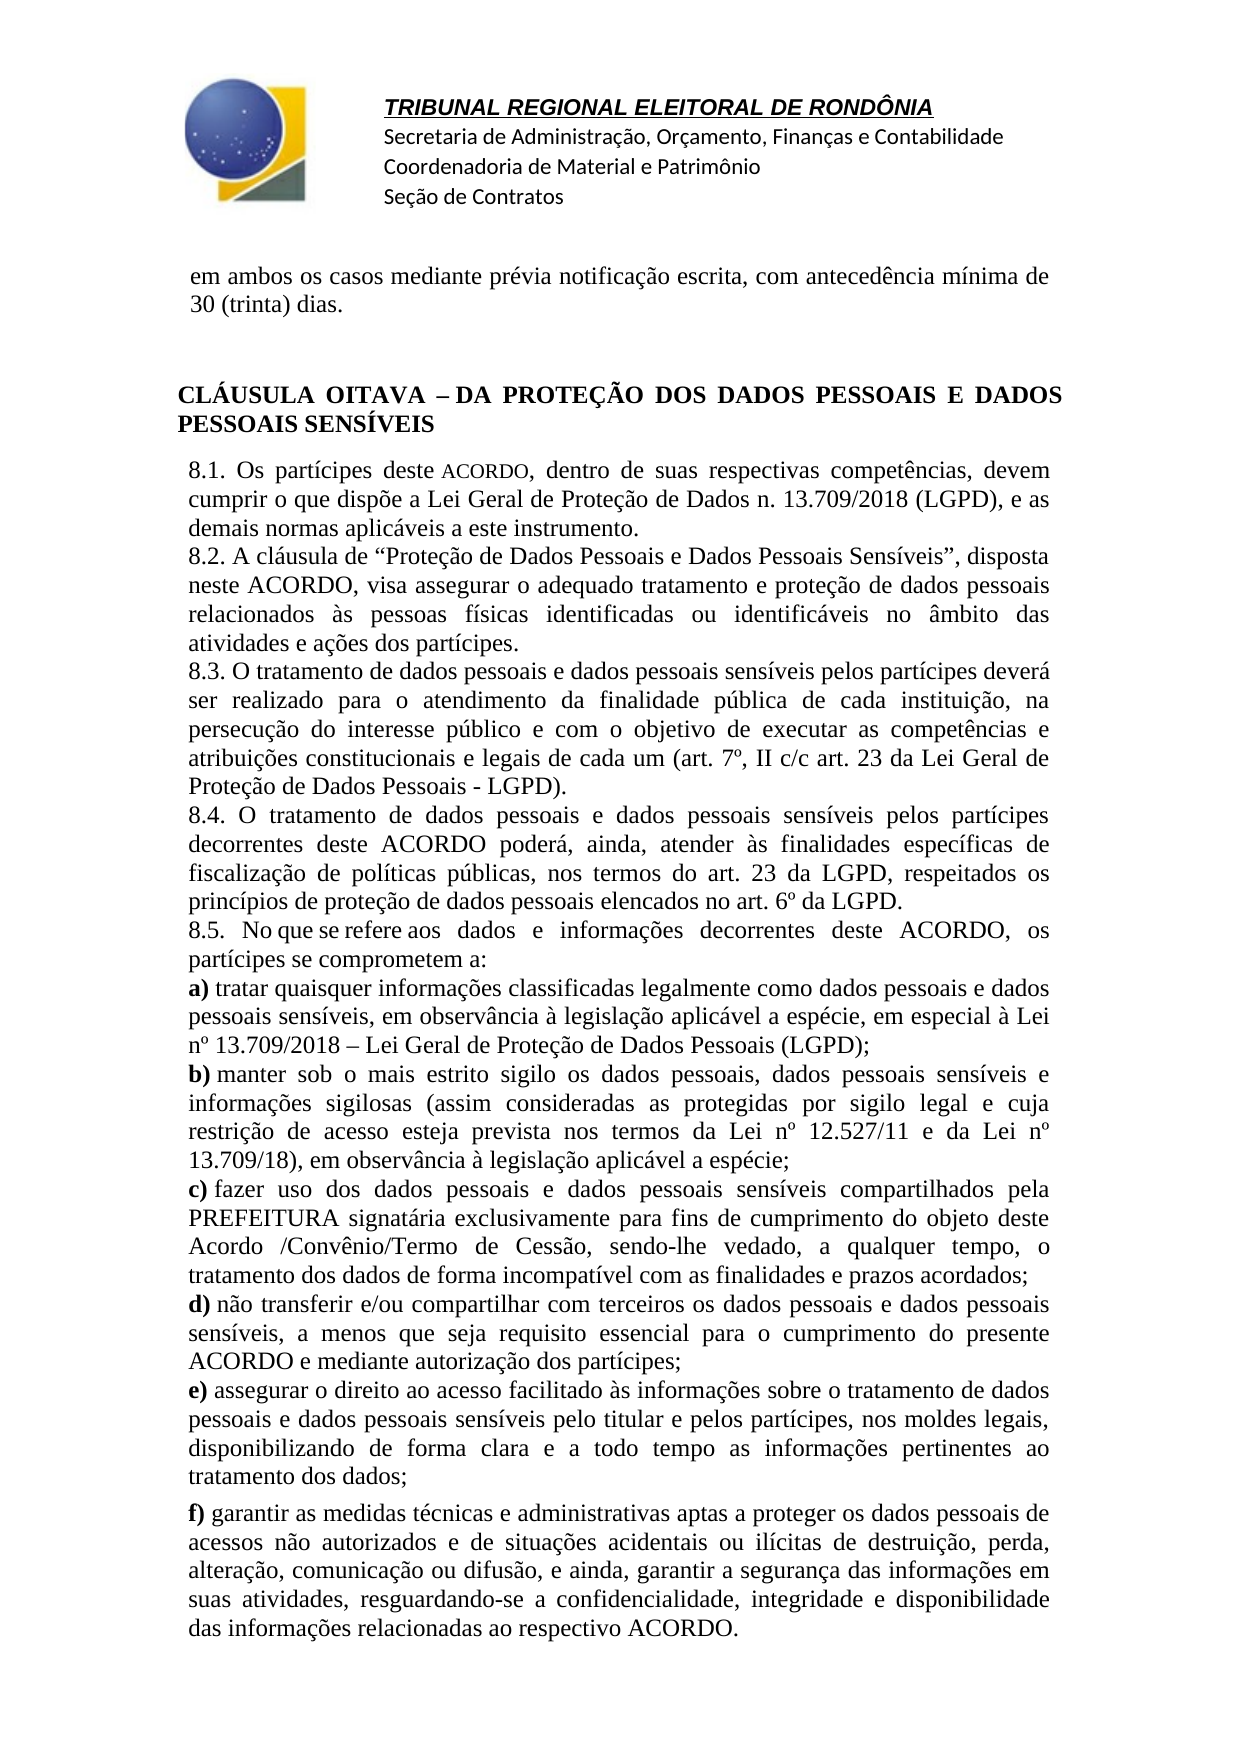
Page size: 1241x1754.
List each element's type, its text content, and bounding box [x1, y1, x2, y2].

text 8.2. A cláusula de “Proteção de Dados Pessoais e Dados Pessoais Sensíveis”, disposta neste ACORDO, visa assegurar o adequado tratamento e proteção de dados pessoais relacionados às pessoas físicas identificadas ou identificáveis no âmbito das atividades e ações dos partícipes. [188, 541, 1051, 656]
text CLÁUSULA OITAVA – DA PROTEÇÃO DOS DADOS PESSOAIS E DADOS PESSOAIS SENSÍVEIS [177, 380, 1063, 438]
text d) não transferir e/ou compartilhar com terceiros os dados pessoais e dados pessoais sensíveis, a menos que seja requisito essencial para o cumprimento do presente ACORDO e mediante autorização dos partícipes; [188, 1289, 1051, 1375]
text a) tratar quaisquer informações classificadas legalmente como dados pessoais e dados pessoais sensíveis, em observância à legislação aplicável a espécie, em especial à Lei nº 13.709/2018 – Lei Geral de Proteção de Dados Pessoais (LGPD); [188, 973, 1051, 1059]
text f) garantir as medidas técnicas e administrativas aptas a proteger os dados pessoais de acessos não autorizados e de situações acidentais ou ilícitas de destruição, perda, alteração, comunicação ou difusão, e ainda, garantir a segurança das informações em suas atividades, resguardando-se a confidencialidade, integridade e disponibilidade das informações relacionadas ao respectivo ACORDO. [188, 1498, 1051, 1642]
text em ambos os casos mediante prévia notificação escrita, com antecedência mínima de 30 (trinta) dias. [190, 261, 1051, 318]
text 8.3. O tratamento de dados pessoais e dados pessoais sensíveis pelos partícipes deverá ser realizado para o atendimento da finalidade pública de cada instituição, na persecução do interesse público e com o objetivo de executar as competências e atribuições constitucionais e legais de cada um (art. 7º, II c/c art. 23 da Lei Geral de Proteção de Dados Pessoais - LGPD). [188, 656, 1051, 800]
text e) assegurar o direito ao acesso facilitado às informações sobre o tratamento de dados pessoais e dados pessoais sensíveis pelo titular e pelos partícipes, nos moldes legais, disponibilizando de forma clara e a todo tempo as informações pertinentes ao tratamento dos dados; [188, 1375, 1051, 1490]
text c) fazer uso dos dados pessoais e dados pessoais sensíveis compartilhados pela PREFEITURA signatária exclusivamente para fins de cumprimento do objeto deste Acordo /Convênio/Termo de Cessão, sendo-lhe vedado, a qualquer tempo, o tratamento dos dados de forma incompatível com as finalidades e prazos acordados; [188, 1174, 1051, 1289]
text 8.1. Os partícipes deste ACORDO, dentro de suas respectivas competências, devem cumprir o que dispõe a Lei Geral de Proteção de Dados n. 13.709/2018 (LGPD), e as demais normas aplicáveis a este instrumento. [188, 455, 1051, 541]
text 8.4. O tratamento de dados pessoais e dados pessoais sensíveis pelos partícipes decorrentes deste ACORDO poderá, ainda, atender às finalidades específicas de fiscalização de políticas públicas, nos termos do art. 23 da LGPD, respeitados os princípios de proteção de dados pessoais elencados no art. 6º da LGPD. [188, 800, 1051, 915]
text b) manter sob o mais estrito sigilo os dados pessoais, dados pessoais sensíveis e informações sigilosas (assim consideradas as protegidas por sigilo legal e cuja restrição de acesso esteja prevista nos termos da Lei nº 12.527/11 e da Lei nº 13.709/18), em observância à legislação aplicável a espécie; [188, 1059, 1051, 1174]
text 8.5. No que se refere aos dados e informações decorrentes deste ACORDO, os partícipes se comprometem a: [188, 915, 1051, 973]
